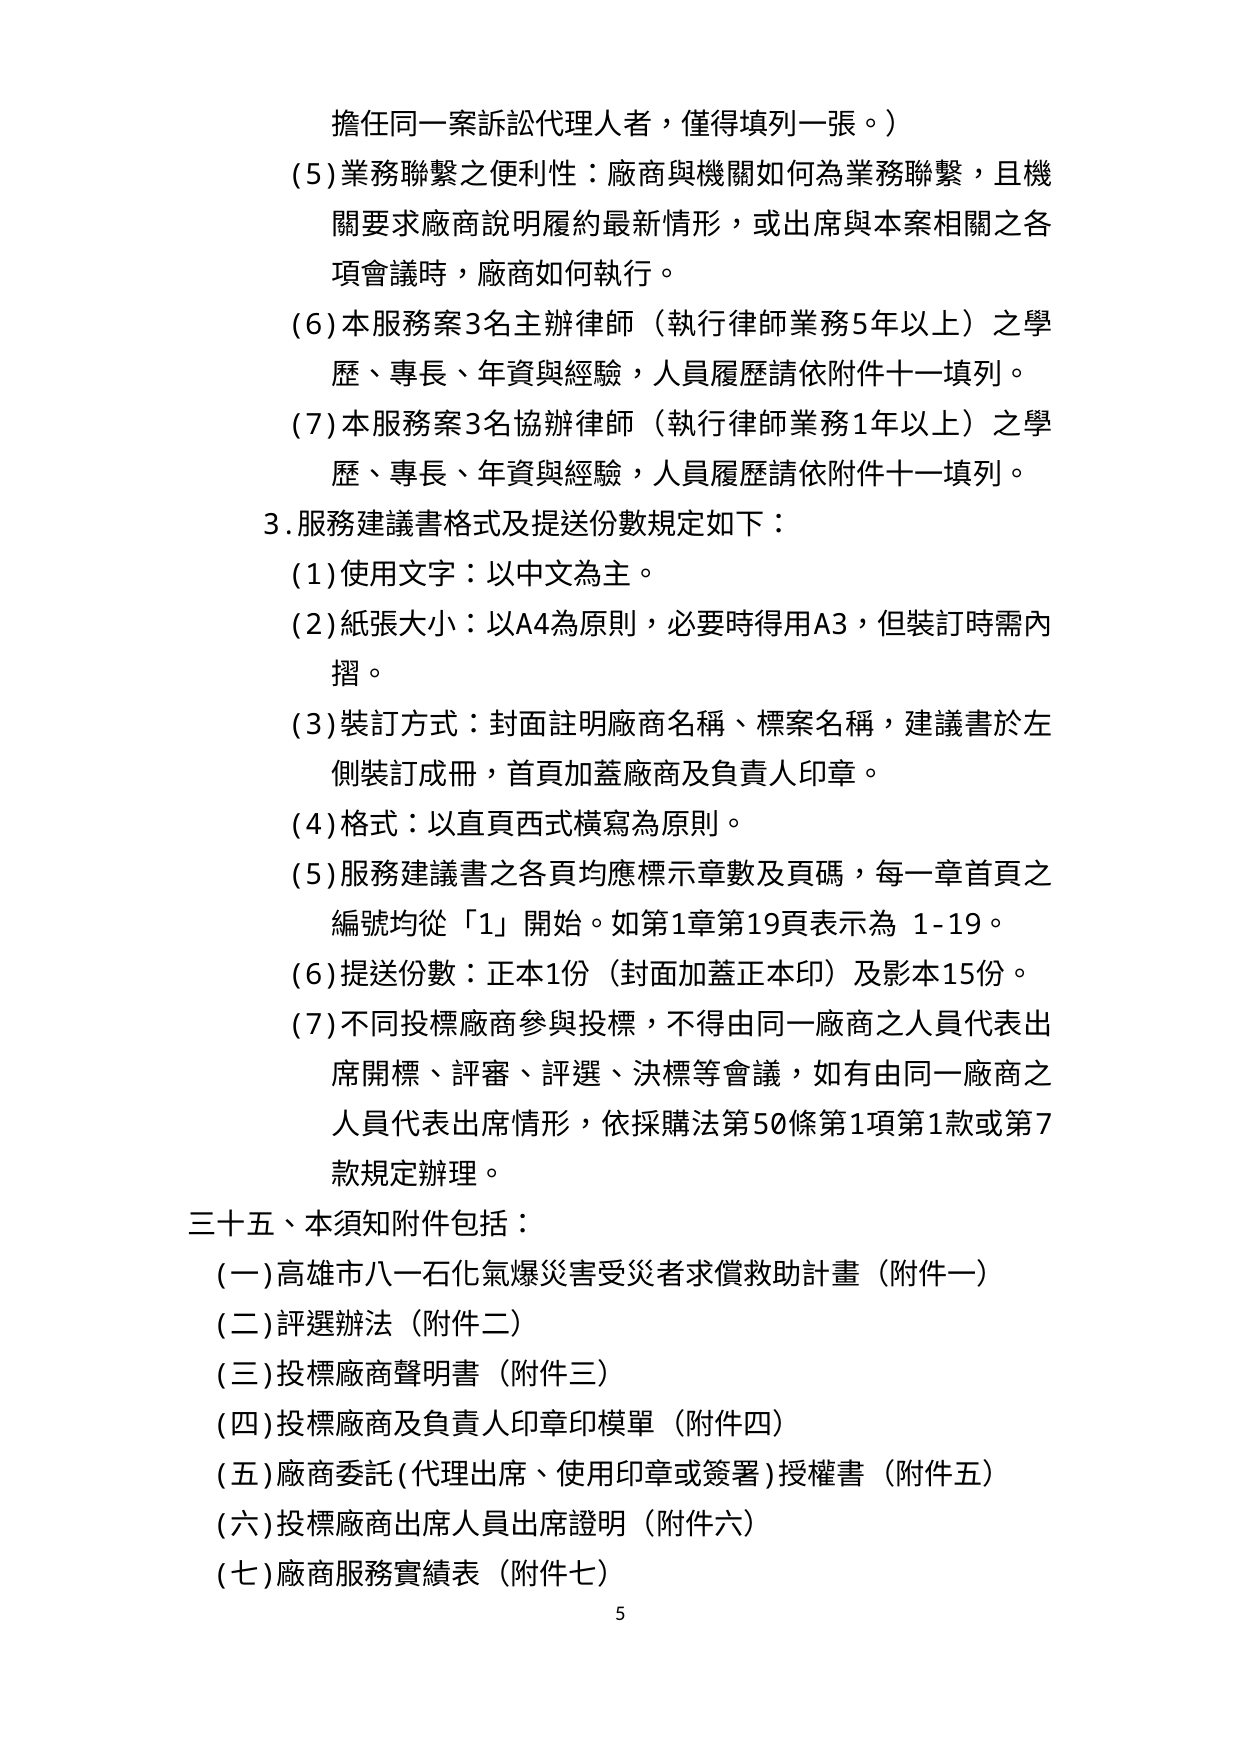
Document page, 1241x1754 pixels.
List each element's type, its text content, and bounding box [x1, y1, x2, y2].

text (6)提送份數：正本1份（封面加蓋正本印）及影本15份。 [287, 944, 1053, 994]
text (6)本服務案3名主辦律師（執行律師業務5年以上）之學歷、專長、年資與經驗，人員履歷請依附件十一填列。 [287, 294, 1053, 394]
text (2)紙張大小：以A4為原則，必要時得用A3，但裝訂時需內摺。 [287, 594, 1053, 694]
text (1)使用文字：以中文為主。 [287, 544, 1053, 594]
text (五)廠商委託(代理出席、使用印章或簽署)授權書（附件五） [212, 1444, 1053, 1494]
text (一)高雄市八一石化氣爆災害受災者求償救助計畫（附件一） [212, 1244, 1053, 1294]
text (四)投標廠商及負責人印章印模單（附件四） [212, 1394, 1053, 1444]
text (3)裝訂方式：封面註明廠商名稱、標案名稱，建議書於左側裝訂成冊，首頁加蓋廠商及負責人印章。 [287, 694, 1053, 794]
text (六)投標廠商出席人員出席證明（附件六） [212, 1494, 1053, 1544]
text 3.服務建議書格式及提送份數規定如下： [262, 494, 1053, 544]
text (7)本服務案3名協辦律師（執行律師業務1年以上）之學歷、專長、年資與經驗，人員履歷請依附件十一填列。 [287, 394, 1053, 494]
text (7)不同投標廠商參與投標，不得由同一廠商之人員代表出席開標、評審、評選、決標等會議，如有由同一廠商之人員代表出席情形，依採購法第50條第1項第1款或第7款規定辦理。 [287, 994, 1053, 1194]
text (4)格式：以直頁西式橫寫為原則。 [287, 794, 1053, 844]
text 三十五、本須知附件包括： [187, 1194, 1053, 1244]
text (二)評選辦法（附件二） [212, 1294, 1053, 1344]
text 擔任同一案訴訟代理人者，僅得填列一張。） [287, 94, 1053, 144]
text (5)業務聯繫之便利性：廠商與機關如何為業務聯繫，且機關要求廠商說明履約最新情形，或出席與本案相關之各項會議時，廠商如何執行。 [287, 144, 1053, 294]
text (5)服務建議書之各頁均應標示章數及頁碼，每一章首頁之編號均從「1」開始。如第1章第19頁表示為 1-19。 [287, 844, 1053, 944]
text (三)投標廠商聲明書（附件三） [212, 1344, 1053, 1394]
text (七)廠商服務實績表（附件七） [212, 1544, 1053, 1594]
